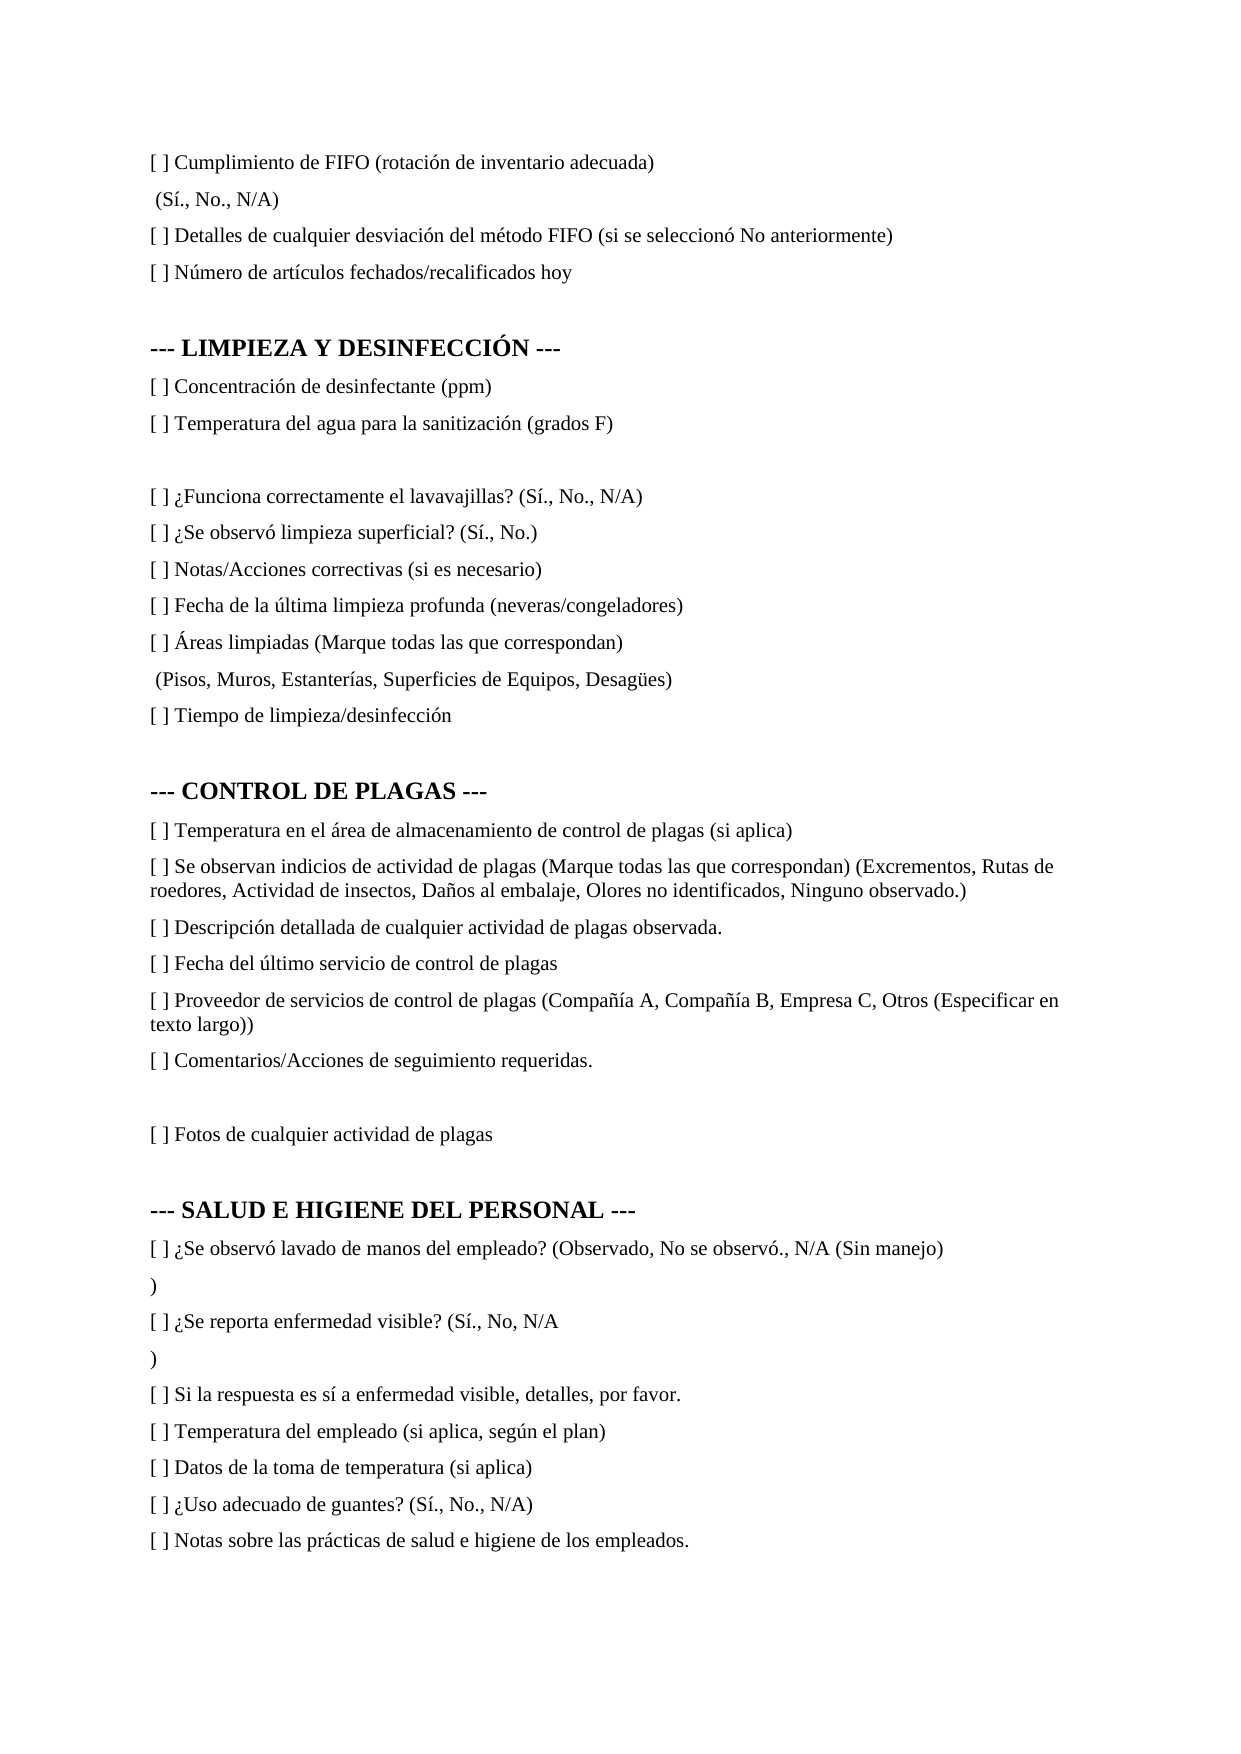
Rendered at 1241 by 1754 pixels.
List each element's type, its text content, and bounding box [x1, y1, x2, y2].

text --- CONTROL DE PLAGAS --- [150, 776, 1090, 805]
text [ ] Si la respuesta es sí a enfermedad visible, detalles, por favor. [150, 1382, 1090, 1406]
text [ ] Se observan indicios de actividad de plagas (Marque todas las que correspondan) (Excrementos, Rutas de roedores, Actividad de insectos, Daños al embalaje, Olores no identificados, Ninguno observado.) [150, 854, 1090, 902]
text [ ] Temperatura en el área de almacenamiento de control de plagas (si aplica) [150, 817, 1090, 842]
text [ ] Notas/Acciones correctivas (si es necesario) [150, 557, 1090, 581]
text [ ] ¿Se observó lavado de manos del empleado? (Observado, No se observó., N/A (Sin manejo) [150, 1236, 1090, 1260]
text [ ] ¿Funciona correctamente el lavavajillas? (Sí., No., N/A) [150, 484, 1090, 508]
text [ ] Descripción detallada de cualquier actividad de plagas observada. [150, 915, 1090, 939]
text [ ] Áreas limpiadas (Marque todas las que correspondan) [150, 630, 1090, 654]
text [ ] ¿Se observó limpieza superficial? (Sí., No.) [150, 520, 1090, 544]
text [ ] Fotos de cualquier actividad de plagas [150, 1122, 1090, 1146]
text [ ] Fecha de la última limpieza profunda (neveras/congeladores) [150, 593, 1090, 617]
text [ ] Comentarios/Acciones de seguimiento requeridas. [150, 1048, 1090, 1072]
text [ ] Detalles de cualquier desviación del método FIFO (si se seleccionó No anteriormente) [150, 223, 1090, 247]
text [ ] Cumplimiento de FIFO (rotación de inventario adecuada) [150, 150, 1090, 174]
text [ ] Temperatura del empleado (si aplica, según el plan) [150, 1419, 1090, 1443]
text [ ] ¿Se reporta enfermedad visible? (Sí., No, N/A [150, 1309, 1090, 1333]
text [ ] Número de artículos fechados/recalificados hoy [150, 260, 1090, 284]
text [ ] Temperatura del agua para la sanitización (grados F) [150, 411, 1090, 435]
text [ ] Fecha del último servicio de control de plagas [150, 951, 1090, 975]
text ) [150, 1272, 1090, 1297]
text [ ] Datos de la toma de temperatura (si aplica) [150, 1455, 1090, 1479]
text [ ] Concentración de desinfectante (ppm) [150, 374, 1090, 398]
text --- SALUD E HIGIENE DEL PERSONAL --- [150, 1195, 1090, 1223]
text (Pisos, Muros, Estanterías, Superficies de Equipos, Desagües) [150, 667, 1090, 691]
text ) [150, 1346, 1090, 1370]
text [ ] Proveedor de servicios de control de plagas (Compañía A, Compañía B, Empresa C, Otros (Especificar en texto largo)) [150, 988, 1090, 1036]
text [ ] Tiempo de limpieza/desinfección [150, 703, 1090, 727]
text (Sí., No., N/A) [150, 187, 1090, 211]
text [ ] Notas sobre las prácticas de salud e higiene de los empleados. [150, 1528, 1090, 1552]
text --- LIMPIEZA Y DESINFECCIÓN --- [150, 333, 1090, 362]
text [ ] ¿Uso adecuado de guantes? (Sí., No., N/A) [150, 1492, 1090, 1516]
